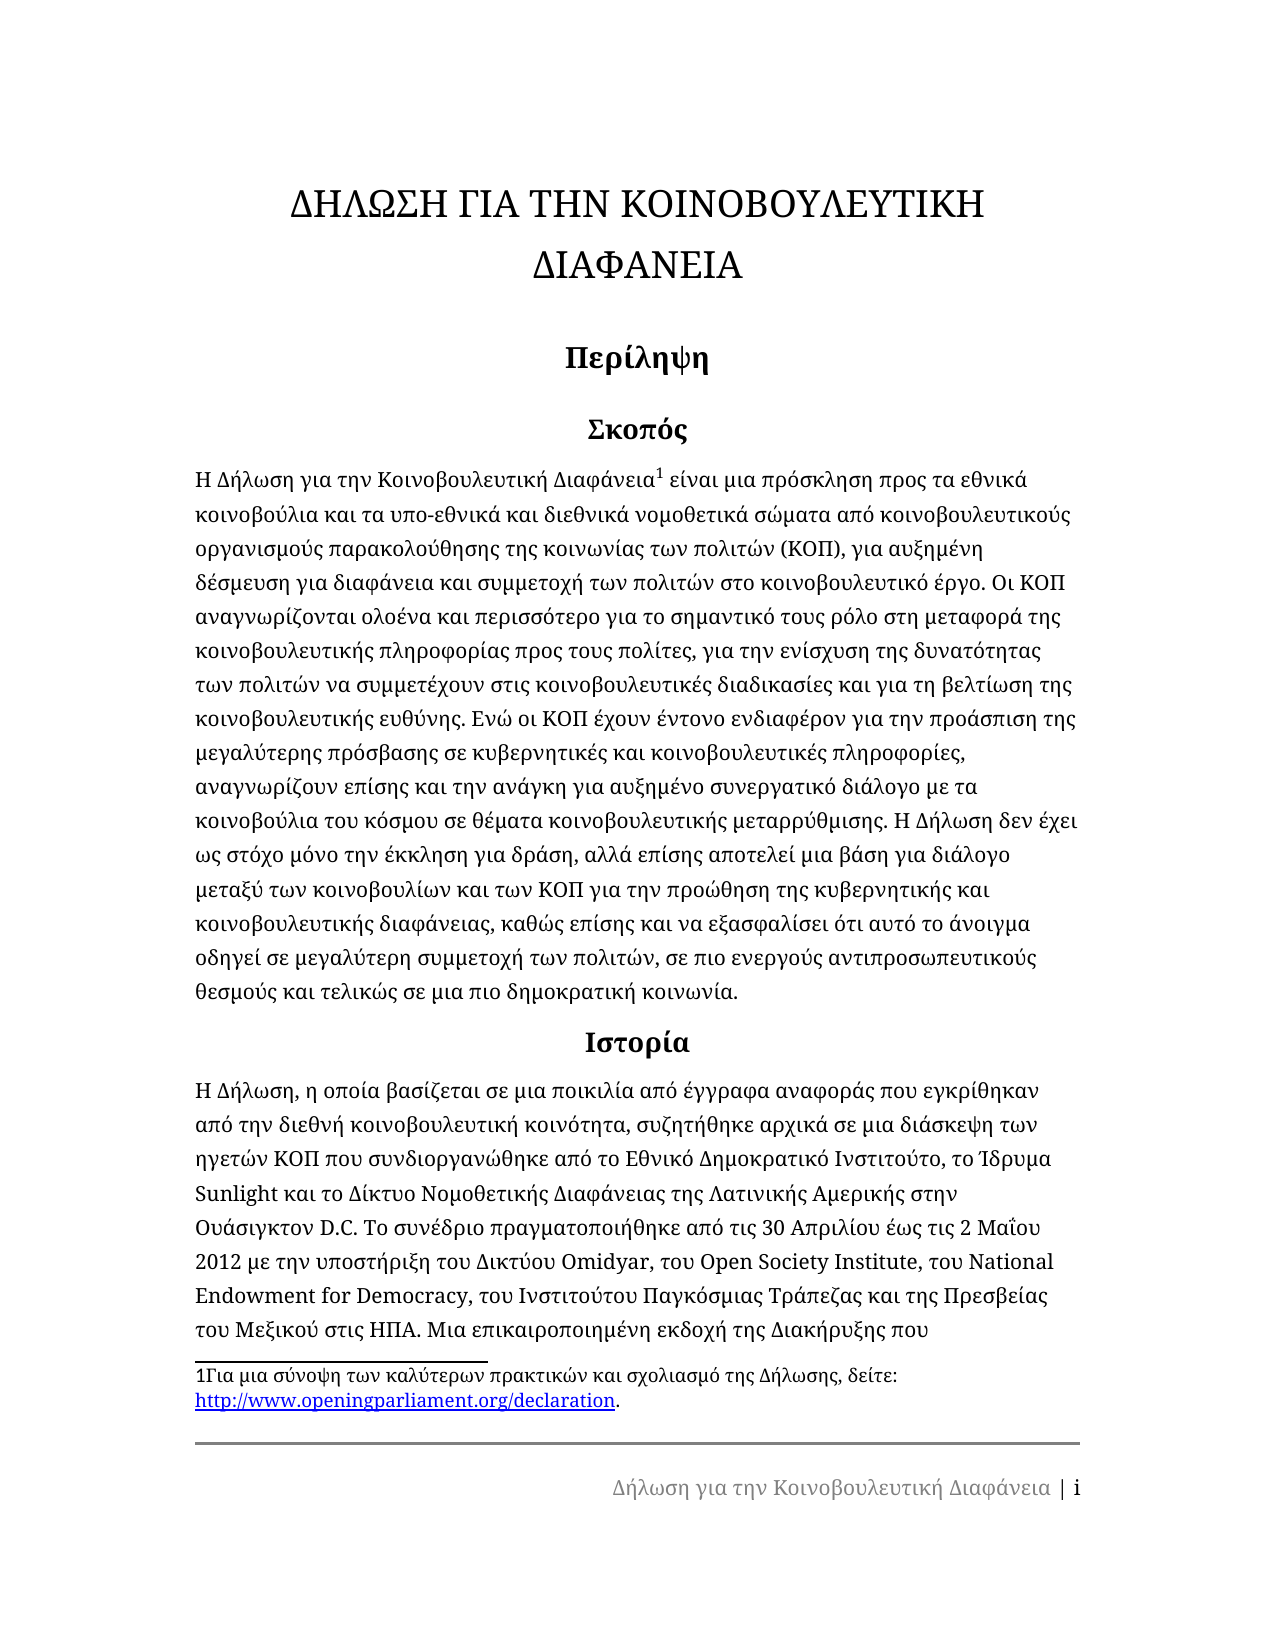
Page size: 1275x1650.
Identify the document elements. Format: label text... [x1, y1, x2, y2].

text Σκοπός [195, 410, 1080, 447]
text Η Δήλωση για την Κοινοβουλευτική Διαφάνεια είναι μια πρόσκληση προς τα εθνικά κοινοβούλια και τα υπο-εθνικά και διεθνικά νομοθετικά σώματα από κοινοβουλευτικούς οργανισμούς παρακολούθησης της κοινωνίας των πολιτών (ΚΟΠ), για αυξημένη δέσμευση για διαφάνεια και συμμετοχή των πολιτών στο κοινοβουλευτικό έργο. Οι ΚΟΠ αναγνωρίζονται ολοένα και περισσότερο για το σημαντικό τους ρόλο στη μεταφορά της κοινοβουλευτικής πληροφορίας προς τους πολίτες, για την ενίσχυση της δυνατότητας των πολιτών να συμμετέχουν στις κοινοβουλευτικές διαδικασίες και για τη βελτίωση της κοινοβουλευτικής ευθύνης. Ενώ οι ΚΟΠ έχουν έντονο ενδιαφέρον για την προάσπιση της μεγαλύτερης πρόσβασης σε κυβερνητικές και κοινοβουλευτικές πληροφορίες, αναγνωρίζουν επίσης και την ανάγκη για αυξημένο συνεργατικό διάλογο με τα κοινοβούλια του κόσμου σε θέματα κοινοβουλευτικής μεταρρύθμισης. Η Δήλωση δεν έχει ως στόχο μόνο την έκκληση για δράση, αλλά επίσης αποτελεί μια βάση για διάλογο μεταξύ των κοινοβουλίων και των ΚΟΠ για την προώθηση της κυβερνητικής και κοινοβουλευτικής διαφάνειας, καθώς επίσης και να εξασφαλίσει ότι αυτό το άνοιγμα οδηγεί σε μεγαλύτερη συμμετοχή των πολιτών, σε πιο ενεργούς αντιπροσωπευτικούς θεσμούς και τελικώς σε μια πιο δημοκρατική κοινωνία. [195, 463, 1080, 1005]
text Για μια σύνοψη των καλύτερων πρακτικών και σχολιασμό της Δήλωσης, δείτε: http://www.openingparliament.org/declaration. [195, 1362, 1080, 1413]
text Η Δήλωση, η οποία βασίζεται σε μια ποικιλία από έγγραφα αναφοράς που εγκρίθηκαν από την διεθνή κοινοβουλευτική κοινότητα, συζητήθηκε αρχικά σε μια διάσκεψη των ηγετών ΚΟΠ που συνδιοργανώθηκε από το Εθνικό Δημοκρατικό Ινστιτούτο, το Ίδρυμα Sunlight και το Δίκτυο Νομοθετικής Διαφάνειας της Λατινικής Αμερικής στην Ουάσιγκτον D.C. Το συνέδριο πραγματοποιήθηκε από τις 30 Απριλίου έως τις 2 Μαΐου 2012 με την υποστήριξη του Δικτύου Omidyar, του Open Society Institute, του National Endowment for Democracy, του Ινστιτούτου Παγκόσμιας Τράπεζας και της Πρεσβείας του Μεξικού στις ΗΠΑ. Μια επικαιροποιημένη εκδοχή της Διακήρυξης που [195, 1076, 1080, 1343]
text Ιστορία [195, 1023, 1080, 1060]
text Περίληψη [195, 337, 1080, 377]
text ΔΗΛΩΣΗ ΓΙΑ ΤΗΝ ΚΟΙΝΟΒΟΥΛΕΥΤΙΚΗ ΔΙΑΦΑΝΕΙΑ [195, 177, 1080, 290]
